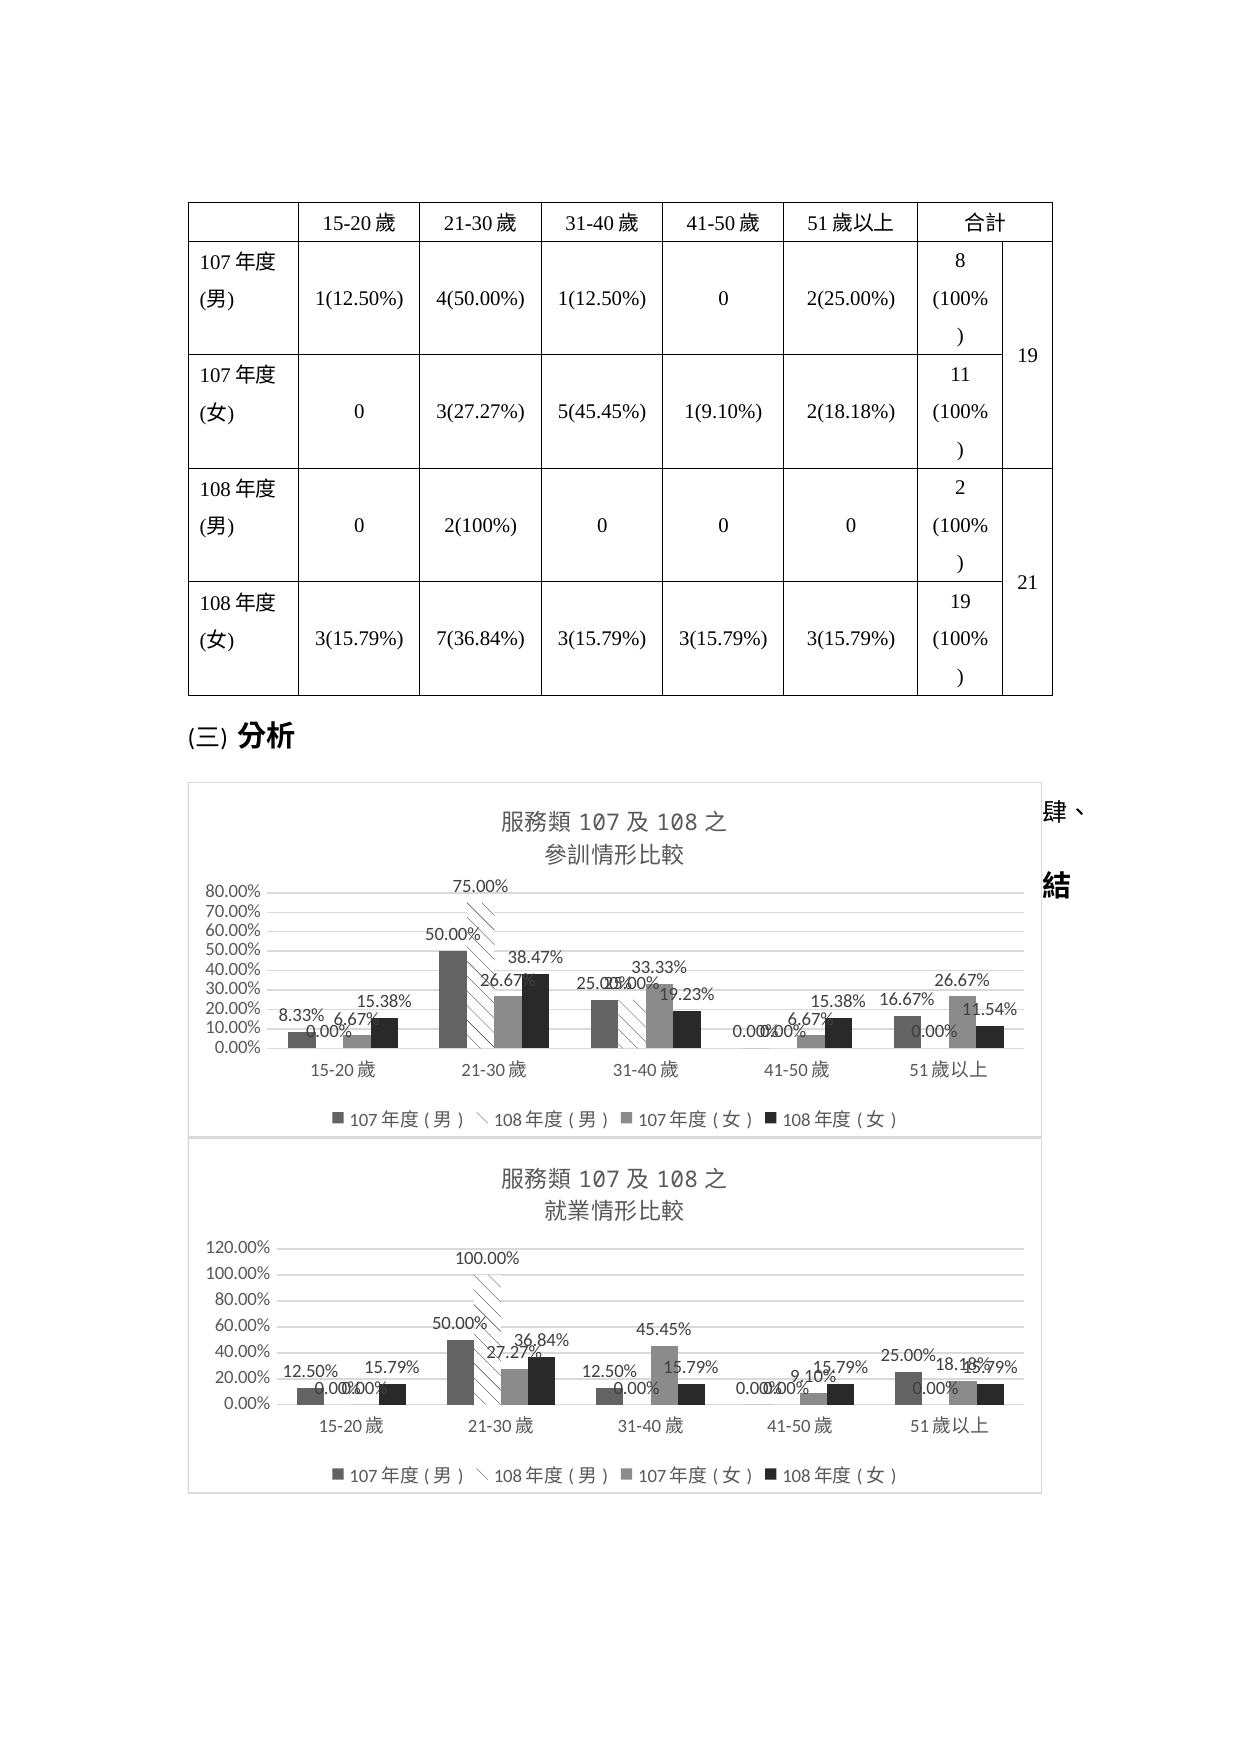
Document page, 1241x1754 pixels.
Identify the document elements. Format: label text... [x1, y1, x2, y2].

table_cell 7(36.84%) [420, 582, 541, 695]
table_cell 107年度(女) [189, 355, 298, 468]
list 結論 [187, 771, 1053, 921]
table_cell 1(9.10%) [663, 355, 783, 468]
table_cell 11 (100%) [918, 355, 1002, 468]
table_cell 0 [542, 469, 662, 581]
table_cell 3(27.27%) [420, 355, 541, 468]
table_header 合計 [918, 203, 1052, 241]
table_cell 21 [1003, 469, 1052, 695]
table_cell 2(100%) [420, 469, 541, 581]
table_cell 107年度(男) [189, 242, 298, 354]
table_header 21-30歲 [420, 203, 541, 241]
table_cell 2 (100%) [918, 469, 1002, 581]
table_cell 1(12.50%) [299, 242, 419, 354]
table_cell 19 (100%) [918, 582, 1002, 695]
table_cell 2(25.00%) [784, 242, 917, 354]
table_cell 0 [299, 355, 419, 468]
table_cell 3(15.79%) [542, 582, 662, 695]
table_cell 3(15.79%) [663, 582, 783, 695]
table_cell 108年度(男) [189, 469, 298, 581]
table_header 51歲以上 [784, 203, 917, 241]
list 分析 [187, 696, 1053, 771]
table_cell 1(12.50%) [542, 242, 662, 354]
table_cell 3(15.79%) [784, 582, 917, 695]
table_cell 0 [663, 469, 783, 581]
table_header 41-50歲 [663, 203, 783, 241]
list 結論 [1047, 803, 1053, 812]
table_header 31-40歲 [542, 203, 662, 241]
table_cell 5(45.45%) [542, 355, 662, 468]
table_cell 8 (100%) [918, 242, 1002, 354]
table_cell 0 [663, 242, 783, 354]
table_cell 0 [784, 469, 917, 581]
table_cell 0 [299, 469, 419, 581]
table_cell 108年度(女) [189, 582, 298, 695]
table_cell 4(50.00%) [420, 242, 541, 354]
table_cell 3(15.79%) [299, 582, 419, 695]
table_header [189, 203, 298, 241]
table_cell 2(18.18%) [784, 355, 917, 468]
table_cell 19 [1003, 242, 1052, 468]
table_header 15-20歲 [299, 203, 419, 241]
